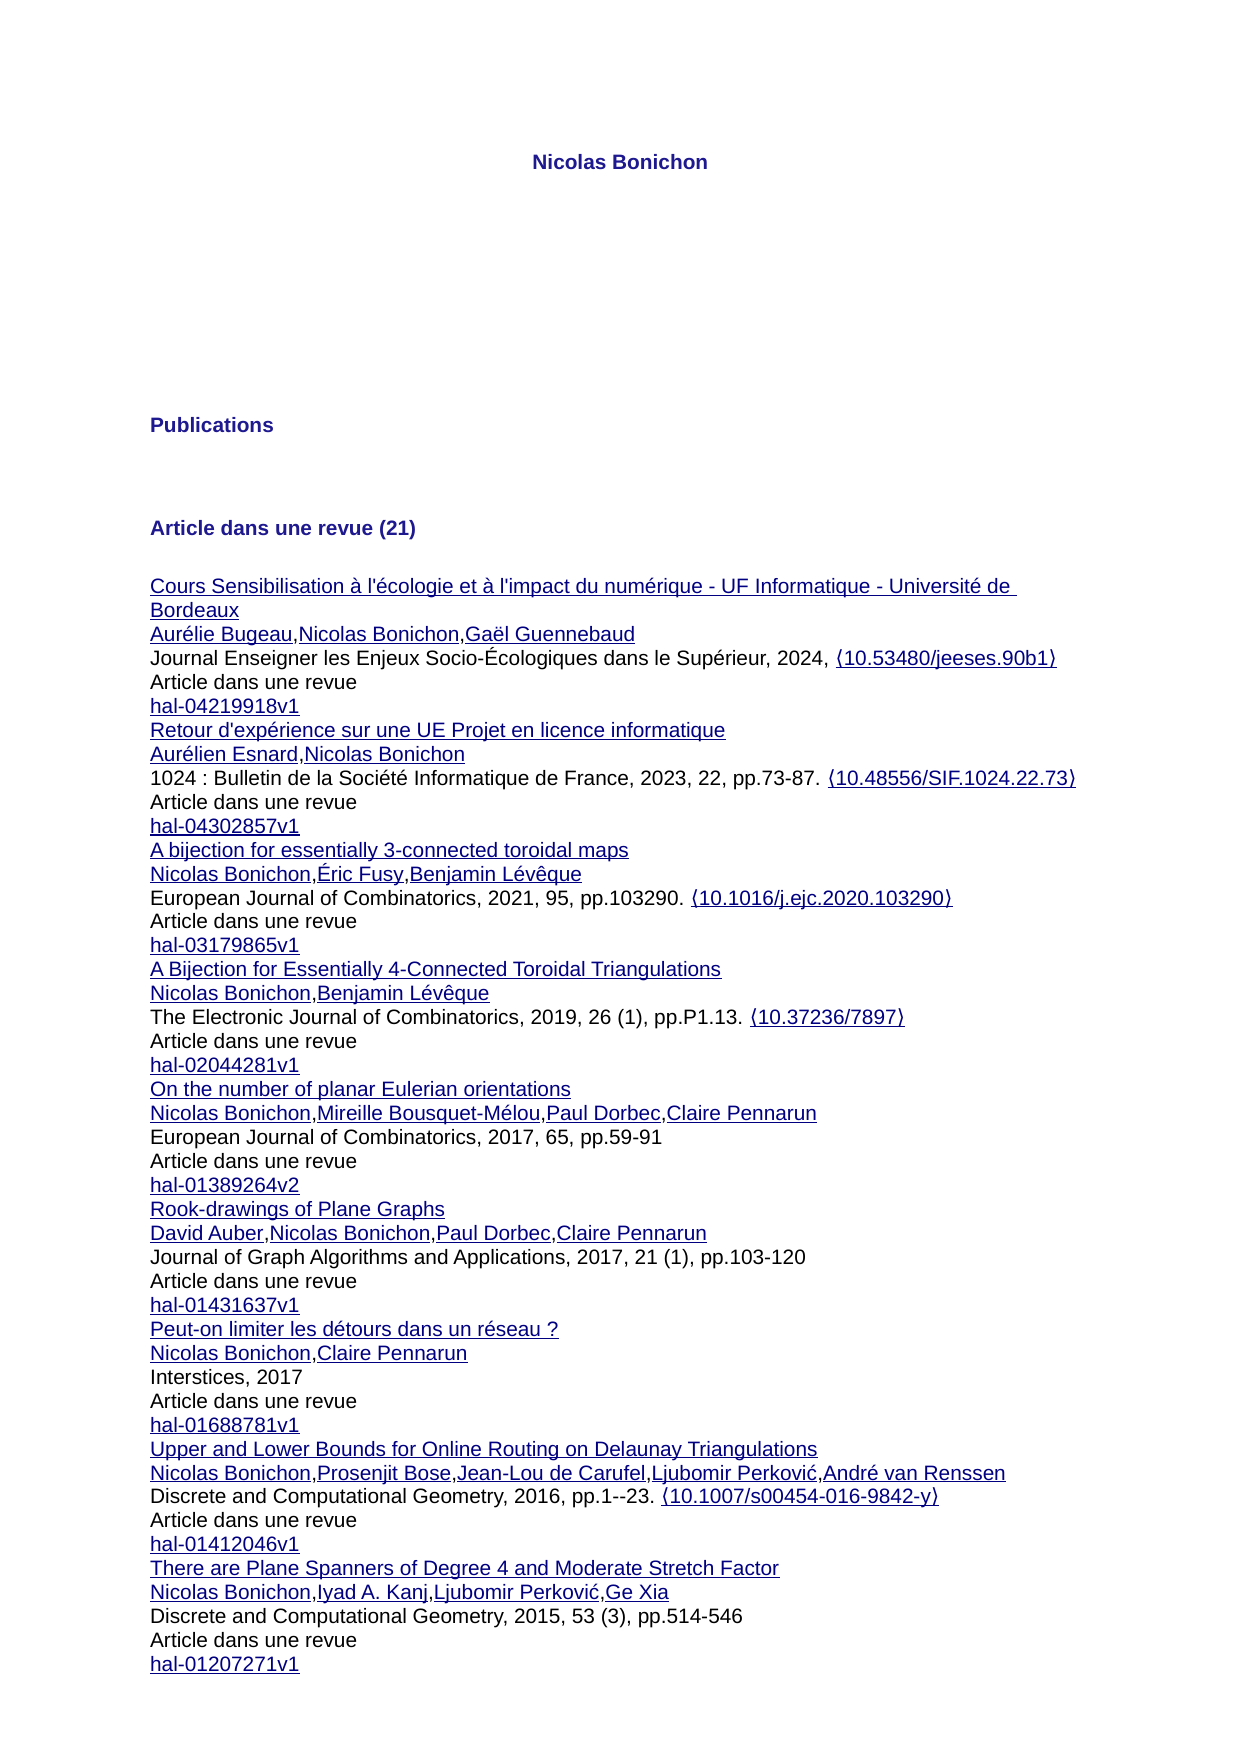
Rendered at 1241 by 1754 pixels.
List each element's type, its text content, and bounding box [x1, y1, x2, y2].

subtitle Nicolas Bonichon [150, 150, 1090, 174]
table_cell A bijection for essentially 3-connected toroidal maps Nicolas Bonichon,Éric Fusy,Benjamin Lévêque European Journal of Combinatorics, 2021, 95, pp.103290. ⟨10.1016/j.ejc.2020.103290⟩ Article dans une revue hal-03179865v1 [150, 838, 1090, 957]
table_cell On the number of planar Eulerian orientations Nicolas Bonichon,Mireille Bousquet-Mélou,Paul Dorbec,Claire Pennarun European Journal of Combinatorics, 2017, 65, pp.59-91 Article dans une revue hal-01389264v2 [150, 1077, 1090, 1197]
table_cell Upper and Lower Bounds for Online Routing on Delaunay Triangulations Nicolas Bonichon,Prosenjit Bose,Jean-Lou de Carufel,Ljubomir Perković,André van Renssen Discrete and Computational Geometry, 2016, pp.1--23. ⟨10.1007/s00454-016-9842-y⟩ Article dans une revue hal-01412046v1 [150, 1436, 1090, 1556]
subtitle Article dans une revue (21) [150, 516, 1090, 539]
table_cell A Bijection for Essentially 4-Connected Toroidal Triangulations Nicolas Bonichon,Benjamin Lévêque The Electronic Journal of Combinatorics, 2019, 26 (1), pp.P1.13. ⟨10.37236/7897⟩ Article dans une revue hal-02044281v1 [150, 957, 1090, 1077]
table_cell There are Plane Spanners of Degree 4 and Moderate Stretch Factor Nicolas Bonichon,Iyad A. Kanj,Ljubomir Perković,Ge Xia Discrete and Computational Geometry, 2015, 53 (3), pp.514-546 Article dans une revue hal-01207271v1 [150, 1556, 1090, 1676]
table_cell Retour d'expérience sur une UE Projet en licence informatique Aurélien Esnard,Nicolas Bonichon 1024 : Bulletin de la Société Informatique de France, 2023, 22, pp.73-87. ⟨10.48556/SIF.1024.22.73⟩ Article dans une revue hal-04302857v1 [150, 718, 1090, 837]
table_cell Rook-drawings of Plane Graphs David Auber,Nicolas Bonichon,Paul Dorbec,Claire Pennarun Journal of Graph Algorithms and Applications, 2017, 21 (1), pp.103-120 Article dans une revue hal-01431637v1 [150, 1197, 1090, 1317]
table_header Cours Sensibilisation à l'écologie et à l'impact du numérique - UF Informatique - Université de Bordeaux Aurélie Bugeau,Nicolas Bonichon,Gaël Guennebaud Journal Enseigner les Enjeux Socio-Écologiques dans le Supérieur, 2024, ⟨10.53480/jeeses.90b1⟩ Article dans une revue hal-04219918v1 [150, 574, 1090, 718]
subtitle Publications [150, 412, 1090, 436]
table_cell Peut-on limiter les détours dans un réseau ? Nicolas Bonichon,Claire Pennarun Interstices, 2017 Article dans une revue hal-01688781v1 [150, 1317, 1090, 1436]
